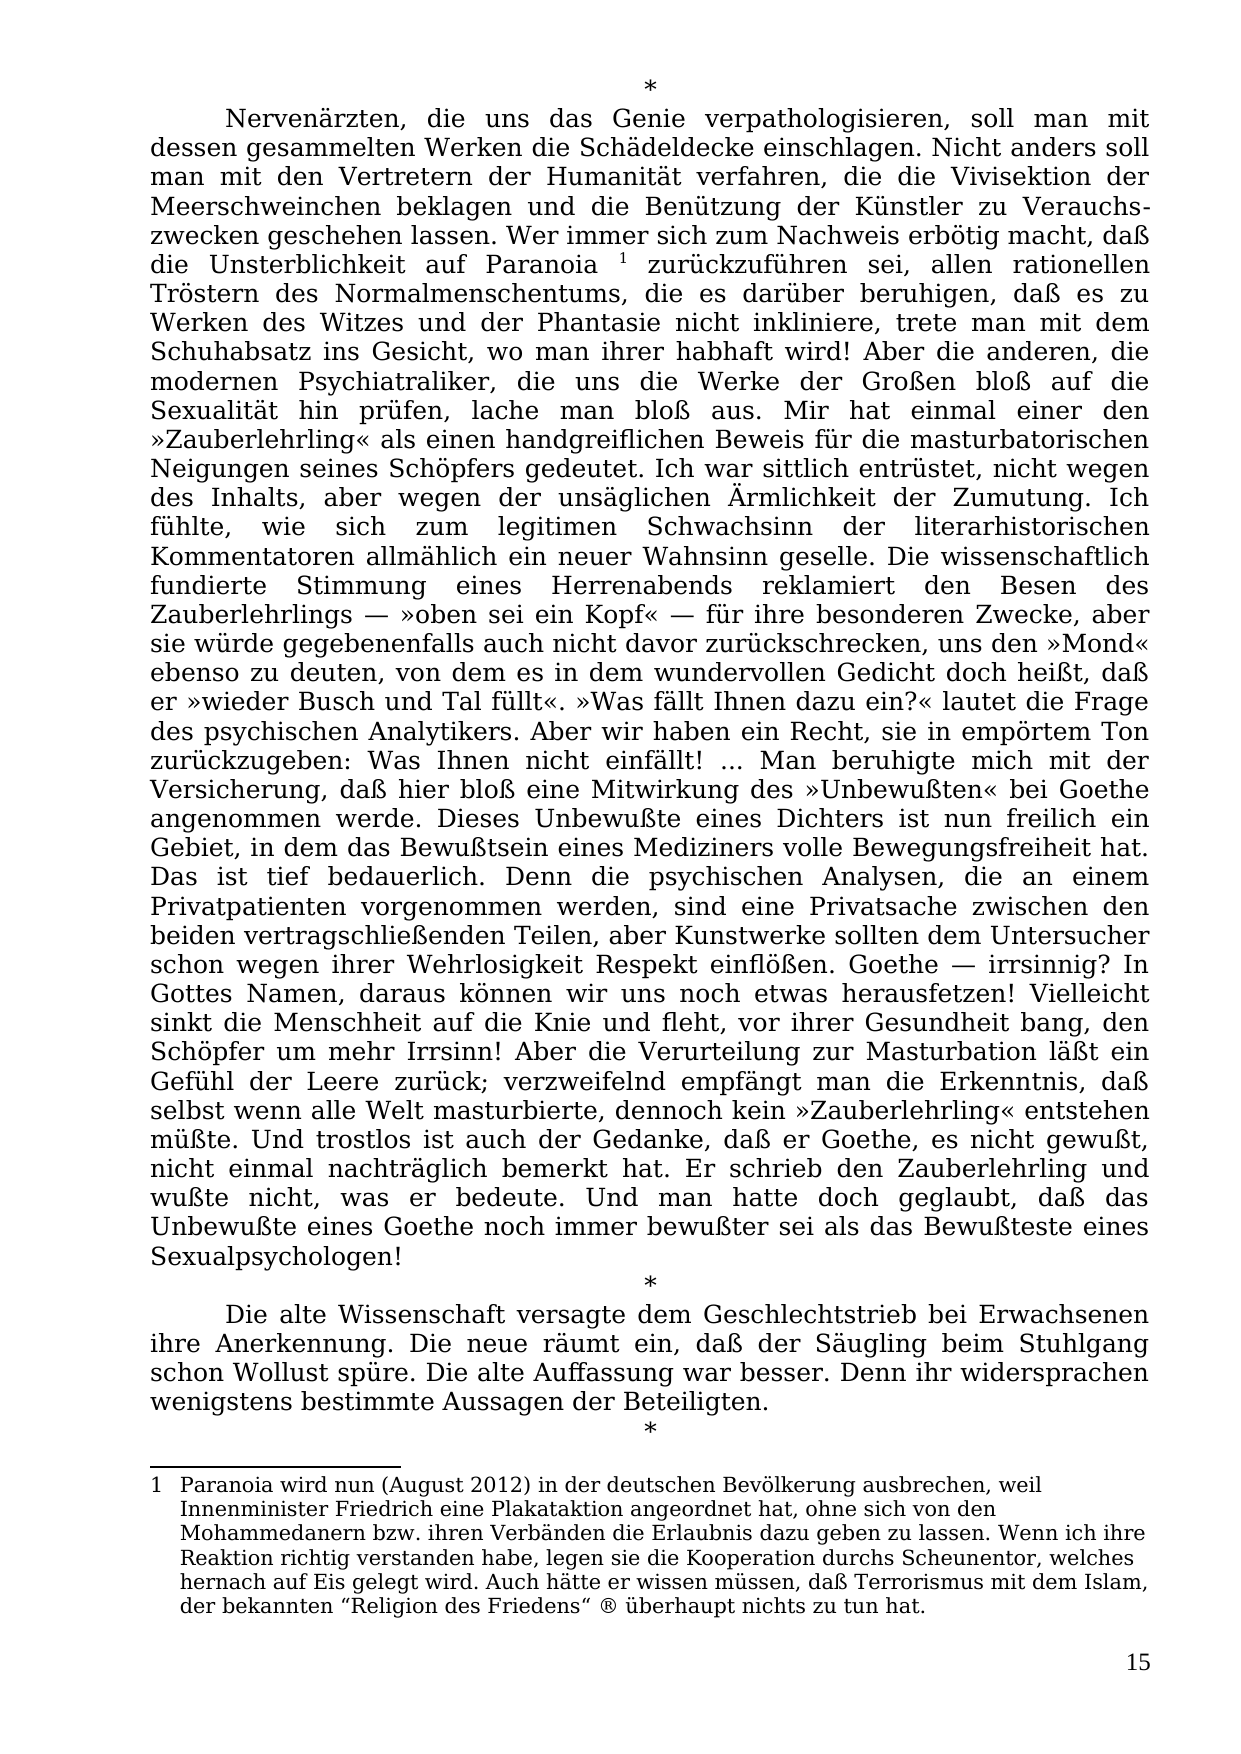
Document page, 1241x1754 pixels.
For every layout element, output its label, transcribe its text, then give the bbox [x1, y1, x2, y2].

text Die alte Wissenschaft versagte dem Geschlechtstrieb bei Erwachsenen ihre Anerkennung. Die neue räumt ein, daß der Säugling beim Stuhlgang schon Wollust spüre. Die alte Auffassung war besser. Denn ihr widersprachen wenigstens bestimmte Aussagen der Beteiligten. [150, 1300, 1151, 1417]
text * [150, 1271, 1151, 1300]
text Nervenärzten, die uns das Genie verpathologisieren, soll man mit dessen gesammelten Werken die Schädeldecke einschlagen. Nicht anders soll man mit den Vertretern der Humanität verfahren, die die Vivisektion der Meerschweinchen beklagen und die Benützung der Künstler zu Verauchs­zwecken geschehen lassen. Wer immer sich zum Nachweis erbötig macht, daß die Unsterblichkeit auf Paranoia zurückzuführen sei, allen rationellen Tröstern des Normalmenschentums, die es darüber beruhigen, daß es zu Werken des Witzes und der Phantasie nicht inkliniere, trete man mit dem Schuhabsatz ins Gesicht, wo man ihrer habhaft wird! Aber die anderen, die modernen Psychiatraliker, die uns die Werke der Großen bloß auf die Sexualität hin prüfen, lache man bloß aus. Mir hat einmal einer den »Zauberlehrling« als einen handgreiflichen Beweis für die masturbatorischen Neigungen seines Schöpfers gedeutet. Ich war sittlich entrüstet, nicht wegen des Inhalts, aber wegen der unsäglichen Ärmlichkeit der Zumutung. Ich fühlte, wie sich zum legitimen Schwachsinn der literarhistorischen Kommentatoren allmählich ein neuer Wahnsinn geselle. Die wissenschaftlich fundierte Stimmung eines Herrenabends reklamiert den Besen des Zauberlehrlings — »oben sei ein Kopf« — für ihre besonderen Zwecke, aber sie würde gegebenenfalls auch nicht davor zurückschrecken, uns den »Mond« ebenso zu deuten, von dem es in dem wundervollen Gedicht doch heißt, daß er »wieder Busch und Tal füllt«. »Was fällt Ihnen dazu ein?« lautet die Frage des psychischen Analytikers. Aber wir haben ein Recht, sie in empörtem Ton zurückzugeben: Was Ihnen nicht einfällt! ... Man beruhigte mich mit der Versicherung, daß hier bloß eine Mitwirkung des »Unbewußten« bei Goethe angenommen werde. Dieses Unbewußte eines Dichters ist nun freilich ein Gebiet, in dem das Bewußtsein eines Mediziners volle Bewegungsfreiheit hat. Das ist tief bedauerlich. Denn die psychischen Analysen, die an einem Privatpatienten vorgenommen werden, sind eine Privatsache zwischen den beiden vertragschließenden Teilen, aber Kunstwerke sollten dem Untersucher schon wegen ihrer Wehrlosigkeit Respekt einflößen. Goethe — irrsinnig? In Gottes Namen, daraus können wir uns noch etwas herausfetzen! Vielleicht sinkt die Menschheit auf die Knie und fleht, vor ihrer Gesundheit bang, den Schöpfer um mehr Irrsinn! Aber die Verurteilung zur Masturbation läßt ein Gefühl der Leere zurück; verzweifelnd empfängt man die Erkenntnis, daß selbst wenn alle Welt masturbierte, dennoch kein »Zauberlehrling« entstehen müßte. Und trostlos ist auch der Gedanke, daß er Goethe, es nicht gewußt, nicht einmal nachträglich bemerkt hat. Er schrieb den Zauberlehrling und wußte nicht, was er bedeute. Und man hatte doch geglaubt, daß das Unbewußte eines Goethe noch immer bewußter sei als das Bewußteste eines Sexualpsychologen! [150, 104, 1151, 1271]
text * [150, 1417, 1151, 1446]
text * [150, 75, 1151, 104]
text Paranoia wird nun (August 2012) in der deutschen Bevölkerung ausbrechen, weil Innenminister Friedrich eine Plakataktion angeordnet hat, ohne sich von den Mohammedanern bzw. ihren Verbänden die Erlaubnis dazu geben zu lassen. Wenn ich ihre Reaktion richtig verstanden habe, legen sie die Kooperation durchs Scheunentor, welches hernach auf Eis gelegt wird. Auch hätte er wissen müssen, daß Terrorismus mit dem Islam, der bekannten “Religion des Friedens“ ® überhaupt nichts zu tun hat. [150, 1473, 1151, 1618]
